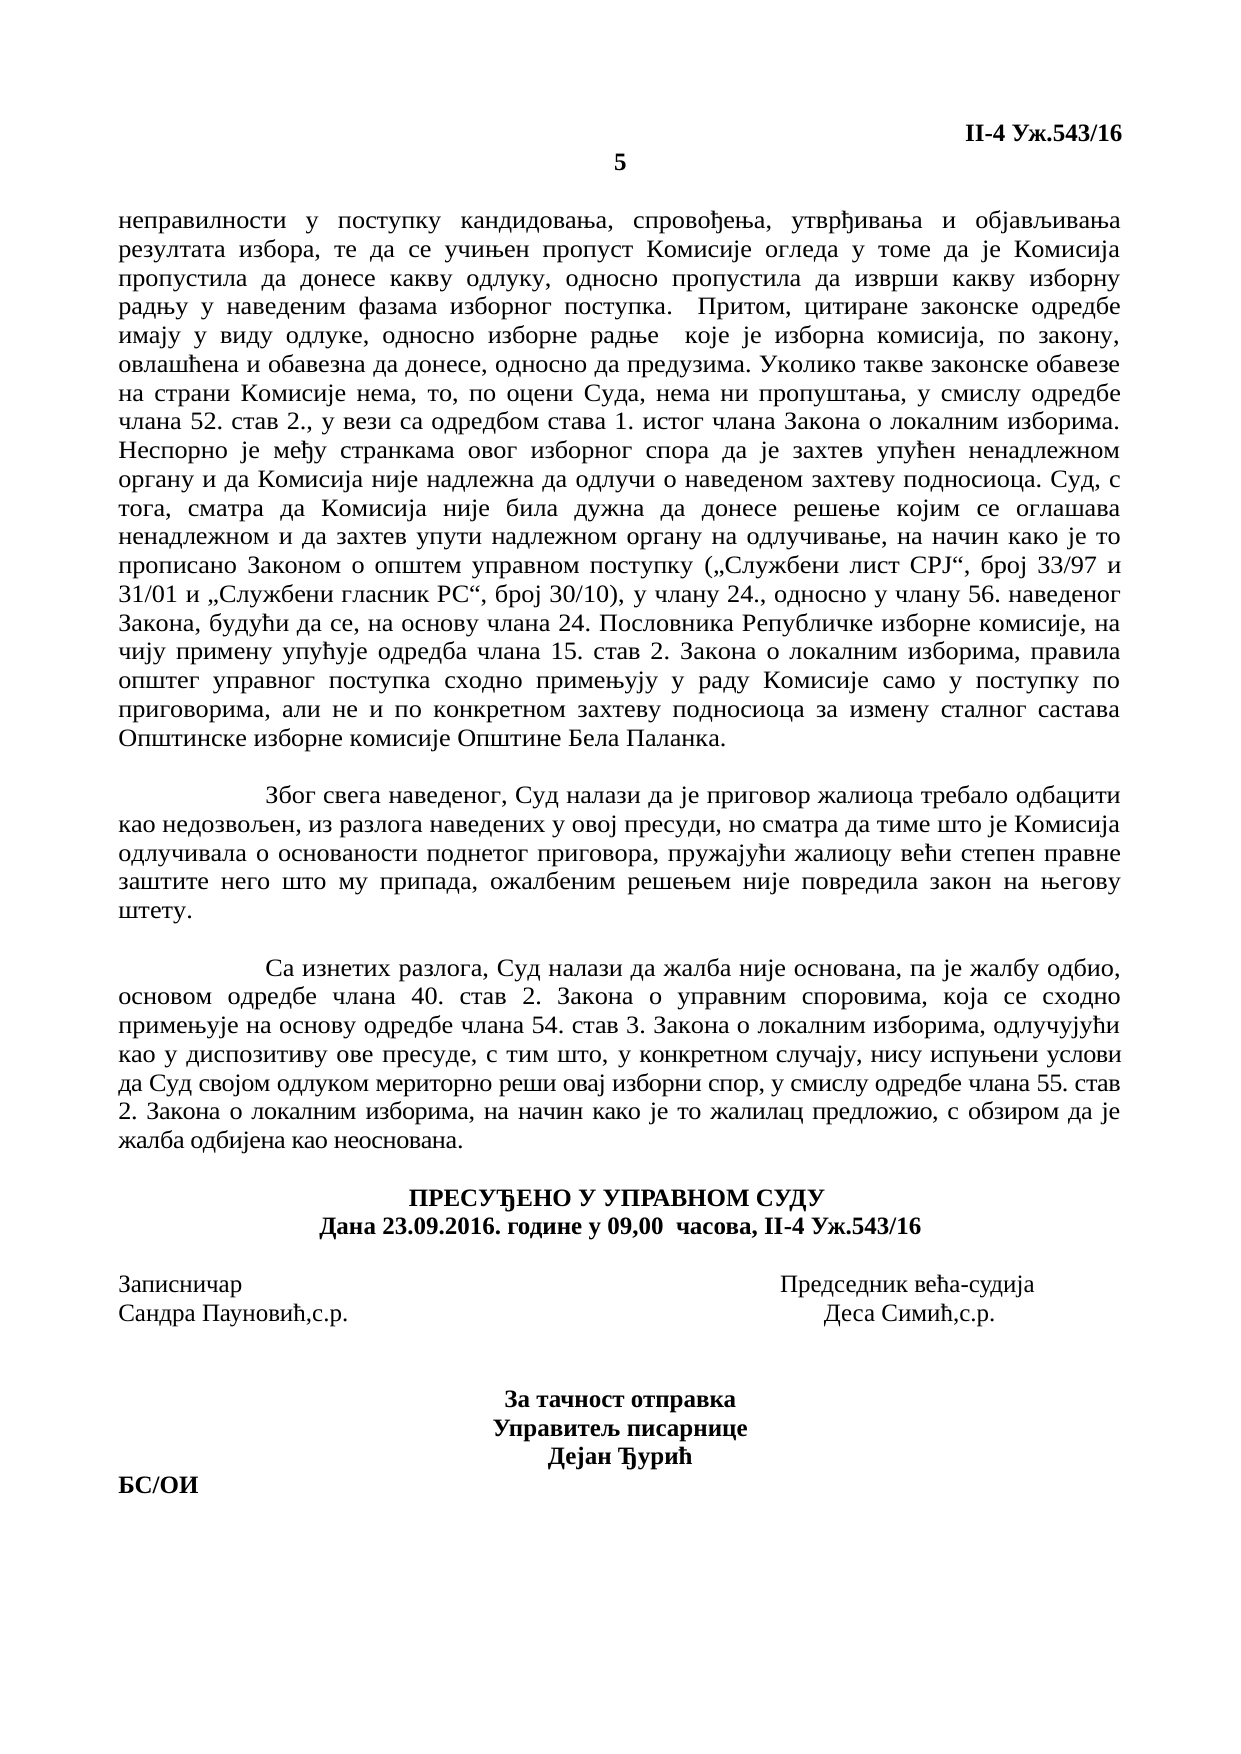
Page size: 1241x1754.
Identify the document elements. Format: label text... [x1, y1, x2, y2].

text Са изнетих разлога, Суд налази да жалба није основана, па је жалбу одбио, основом одредбе члана 40. став 2. Закона о управним споровима, која се сходно примењује на основу одредбе члана 54. став 3. Закона о локалним изборима, одлучујући као у диспозитиву ове пресуде, с тим што, у конкретном случају, нису испуњени услови да Суд својом одлуком мериторно реши овај изборни спор, у смислу одредбе члана 55. став 2. Закона о локалним изборима, на начин како је то жалилац предложио, с обзиром да је жалба одбијена као неоснована. [118, 953, 1122, 1154]
text неправилности у поступку кандидовања, спровођења, утврђивања и објављивања резултата избора, те да се учињен пропуст Комисије огледа у томе да је Комисија пропустила да донесе какву одлуку, односно пропустила да изврши какву изборну радњу у наведеним фазама изборног поступка. Притом, цитиране законске одредбе имају у виду одлуке, односно изборне радње које је изборна комисија, по закону, овлашћена и обавезна да донесе, односно да предузима. Уколико такве законске обавезе на страни Комисије нема, то, по оцени Суда, нема ни пропуштања, у смислу одредбе члана 52. став 2., у вези са одредбом става 1. истог члана Закона о локалним изборима. Неспорно је међу странкама овог изборног спора да је захтев упућен ненадлежном органу и да Комисија није надлежна да одлучи о наведеном захтеву подносиоца. Суд, с тога, сматра да Комисија није била дужна да донесе решење којим се оглашава ненадлежном и да захтев упути надлежном органу на одлучивање, на начин како је то прописано Законом о општем управном поступку („Службени лист СРЈ“, број 33/97 и 31/01 и „Службени гласник РС“, број 30/10), у члану 24., односно у члану 56. наведеног Закона, будући да се, на основу члана 24. Пословника Републичке изборне комисије, на чију примену упућује одредба члана 15. став 2. Закона о локалним изборима, правила општег управног поступка сходно примењују у раду Комисије само у поступку по приговорима, али не и по конкретном захтеву подносиоца за измену сталног састава Општинске изборне комисије Општине Бела Паланка. [118, 205, 1122, 751]
text Записничар Председник већа-судија [118, 1269, 1122, 1298]
text Сандра Пауновић,с.р. Деса Симић,с.р. [118, 1298, 1122, 1326]
text Дејан Ђурић [118, 1441, 1122, 1470]
text ПРЕСУЂЕНО У УПРАВНОМ СУДУ [118, 1183, 1122, 1211]
text Због свега наведеног, Суд налази да је приговор жалиоца требало одбацити као недозвољен, из разлога наведених у овој пресуди, но сматра да тиме што је Комисија одлучивала о основаности поднетог приговора, пружајући жалиоцу већи степен правне заштите него што му припада, ожалбеним решењем није повредила закон на његову штету. [118, 780, 1122, 924]
text БС/ОИ [118, 1470, 1122, 1499]
text Дана 23.09.2016. године у 09,00 часова, II-4 Уж.543/16 [118, 1211, 1122, 1240]
text За тачност отправка [118, 1384, 1122, 1413]
text Управитељ писарнице [118, 1413, 1122, 1441]
